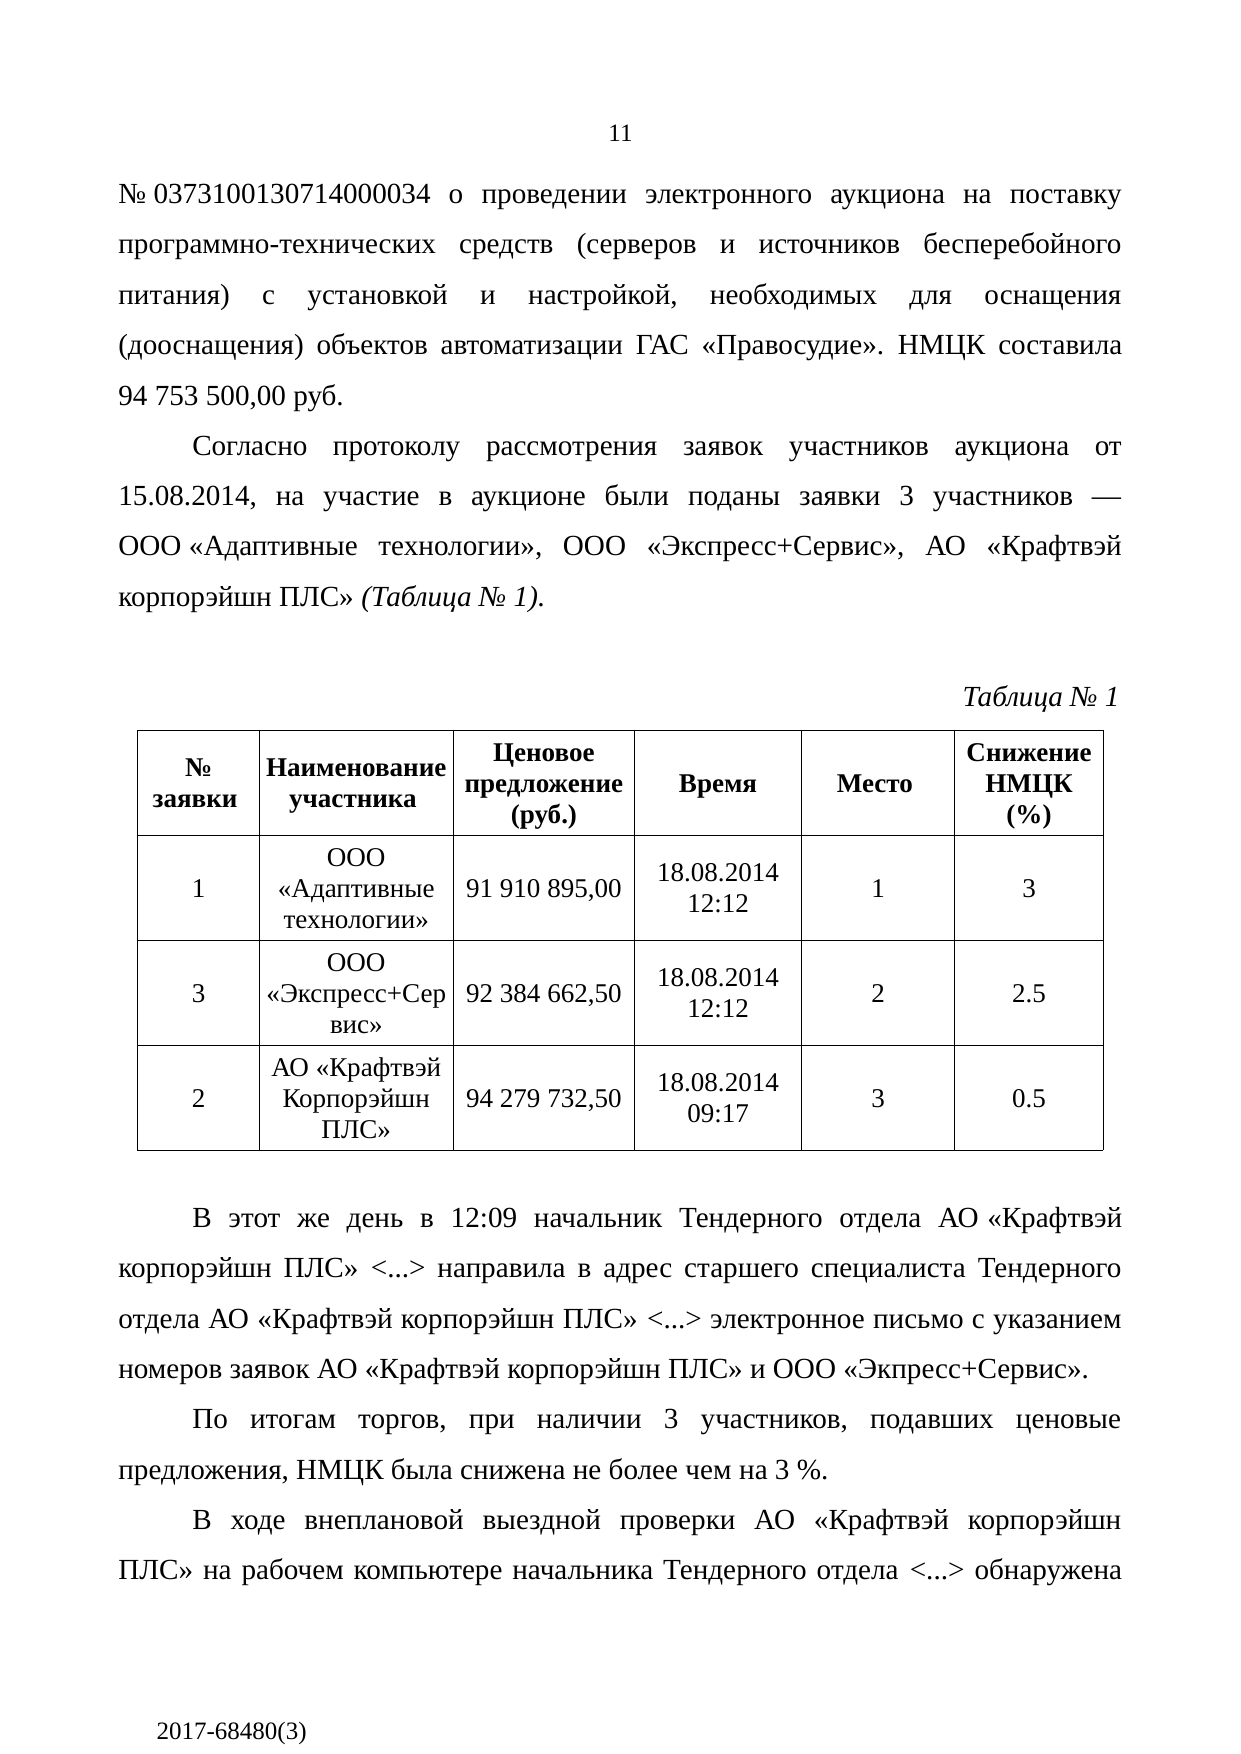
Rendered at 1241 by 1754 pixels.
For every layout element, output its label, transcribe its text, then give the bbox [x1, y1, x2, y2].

text В ходе внеплановой выездной проверки АО «Крафтвэй корпорэйшн ПЛС» на рабочем компьютере начальника Тендерного отдела <...> обнаружена [118, 1502, 1122, 1586]
table_cell 3 [138, 941, 259, 1045]
table_cell 3 [955, 836, 1103, 940]
table_header Наименование участника [260, 731, 453, 835]
text В этот же день в 12:09 начальник Тендерного отдела АО «Крафтвэй корпорэйшн ПЛС» <...> направила в адрес старшего специалиста Тендерного отдела АО «Крафтвэй корпорэйшн ПЛС» <...> электронное письмо с указанием номеров заявок АО «Крафтвэй корпорэйшн ПЛС» и ООО «Экпресс+Сервис». [118, 1200, 1122, 1385]
table_cell 92 384 662,50 [454, 941, 634, 1045]
text Согласно протоколу рассмотрения заявок участников аукциона от 15.08.2014, на участие в аукционе были поданы заявки 3 участников — ООО «Адаптивные технологии», ООО «Экспресс+Сервис», АО «Крафтвэй корпорэйшн ПЛС» (Таблица № 1). [118, 428, 1122, 612]
table_cell 18.08.2014 09:17 [635, 1046, 801, 1150]
table_cell 0,5 [955, 1046, 1103, 1150]
text По итогам торгов, при наличии 3 участников, подавших ценовые предложения, НМЦК была снижена не более чем на 3 %. [118, 1401, 1122, 1485]
table_cell 3 [802, 1046, 954, 1150]
table_header Место [802, 731, 954, 835]
table_cell 1 [138, 836, 259, 940]
table_header № заявки [138, 731, 259, 835]
table_cell ООО «Экспресс+Сервис» [260, 941, 453, 1045]
table_cell 2 [138, 1046, 259, 1150]
table_cell 91 910 895,00 [454, 836, 634, 940]
table_cell 18.08.2014 12:12 [635, 941, 801, 1045]
table_cell ООО «Адаптивные технологии» [260, 836, 453, 940]
text № 0373100130714000034 о проведении электронного аукциона на поставку программно-технических средств (серверов и источников бесперебойного питания) с установкой и настройкой, необходимых для оснащения (дооснащения) объектов автоматизации ГАС «Правосудие». НМЦК составила 94 753 500,00 руб. [118, 176, 1122, 411]
table_header Ценовое предложение (руб.) [454, 731, 634, 835]
table_header Время [635, 731, 801, 835]
table_cell 1 [802, 836, 954, 940]
table_header Снижение НМЦК (%) [955, 731, 1103, 835]
table_cell 94 279 732,50 [454, 1046, 634, 1150]
table_cell 2 [802, 941, 954, 1045]
table_cell АО «Крафтвэй Корпорэйшн ПЛС» [260, 1046, 453, 1150]
text Таблица № 1 [118, 679, 1122, 713]
table_cell 18.08.2014 12:12 [635, 836, 801, 940]
table_cell 2,5 [955, 941, 1103, 1045]
